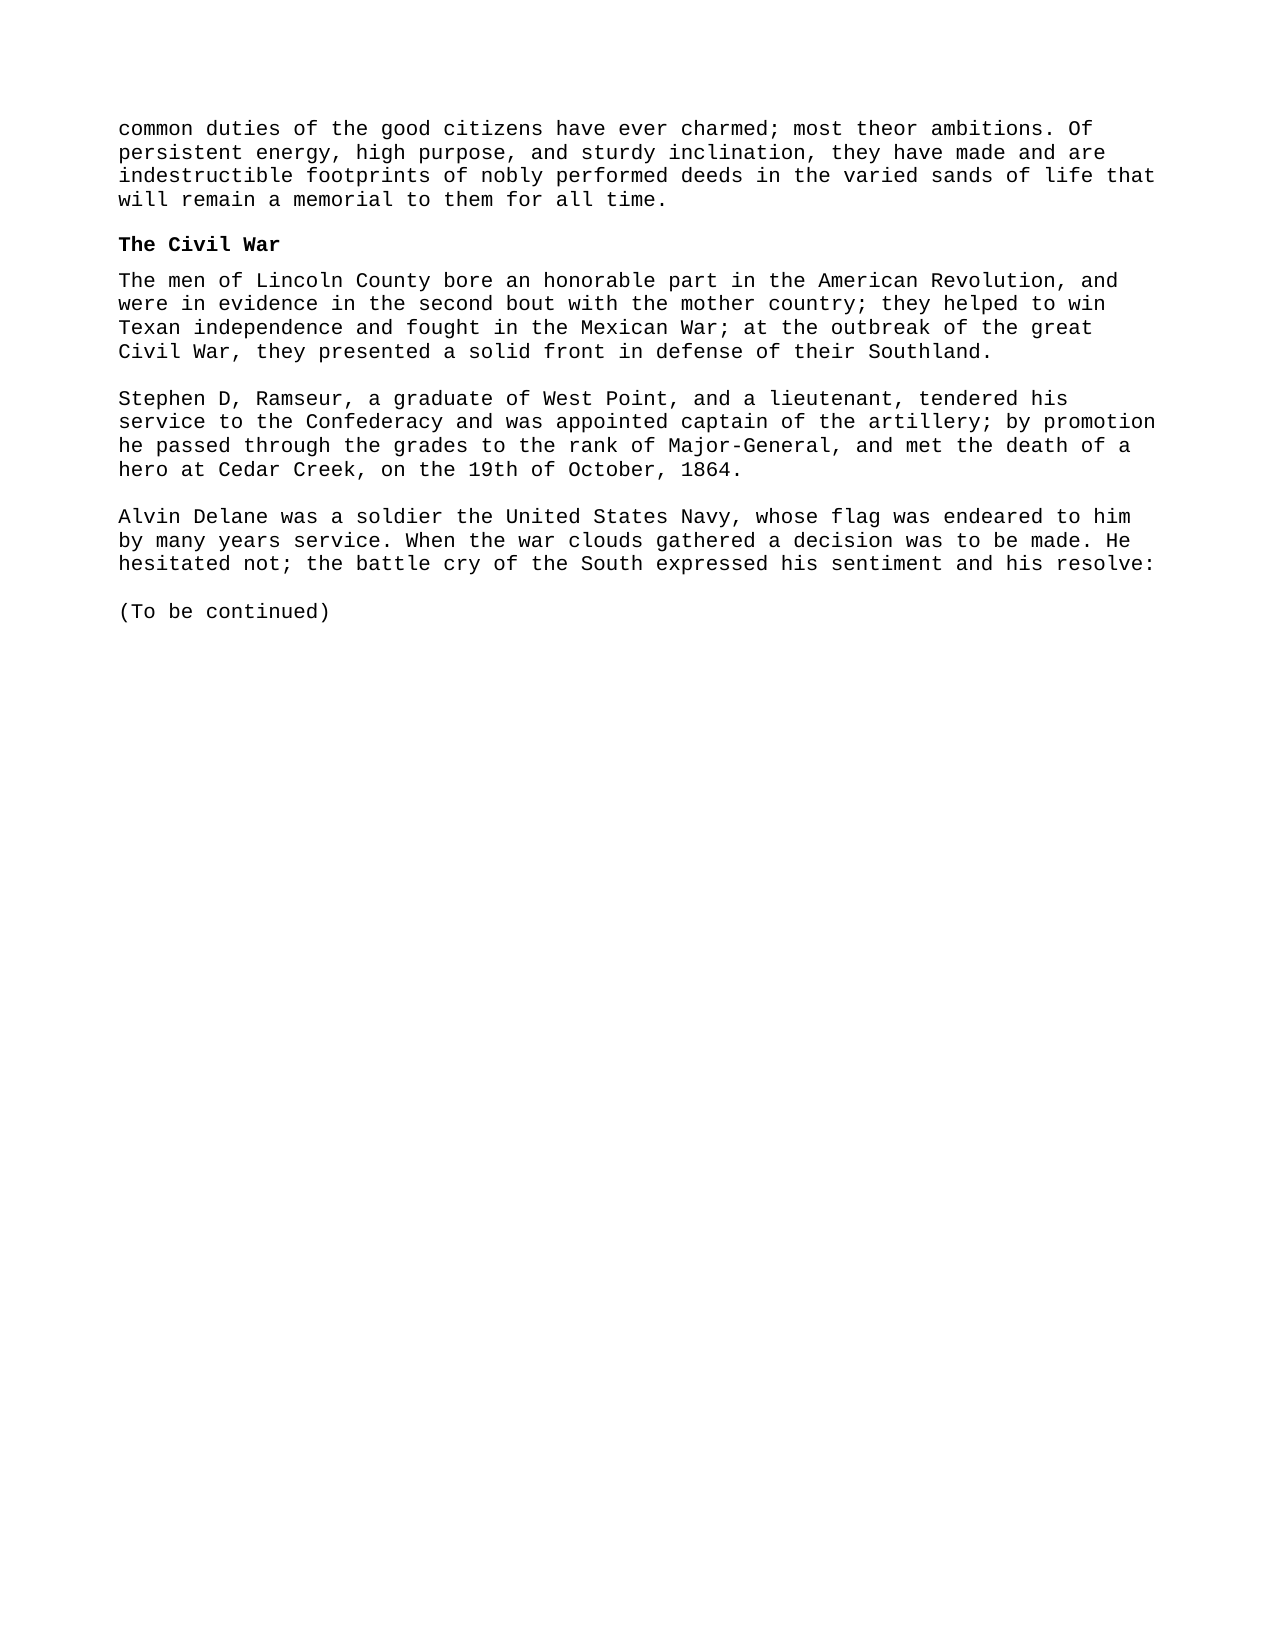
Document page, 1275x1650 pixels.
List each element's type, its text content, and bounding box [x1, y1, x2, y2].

text (To be continued) [118, 601, 1157, 624]
text Alvin Delane was a soldier the United States Navy, whose flag was endeared to him by many years service. When the war clouds gathered a decision was to be made. He hesitated not; the battle cry of the South expressed his sentiment and his resolve: [118, 506, 1157, 577]
subtitle The Civil War [118, 233, 1157, 257]
text Stephen D, Ramseur, a graduate of West Point, and a lieutenant, tendered his service to the Confederacy and was appointed captain of the artillery; by promotion he passed through the grades to the rank of Major-General, and met the death of a hero at Cedar Creek, on the 19th of October, 1864. [118, 388, 1157, 482]
text common duties of the good citizens have ever charmed; most theor ambitions. Of persistent energy, high purpose, and sturdy inclination, they have made and are indestructible footprints of nobly performed deeds in the varied sands of life that will remain a memorial to them for all time. [118, 118, 1157, 213]
text The men of Lincoln County bore an honorable part in the American Revolution, and were in evidence in the second bout with the mother country; they helped to win Texan independence and fought in the Mexican War; at the outbreak of the great Civil War, they presented a solid front in defense of their Southland. [118, 270, 1157, 364]
